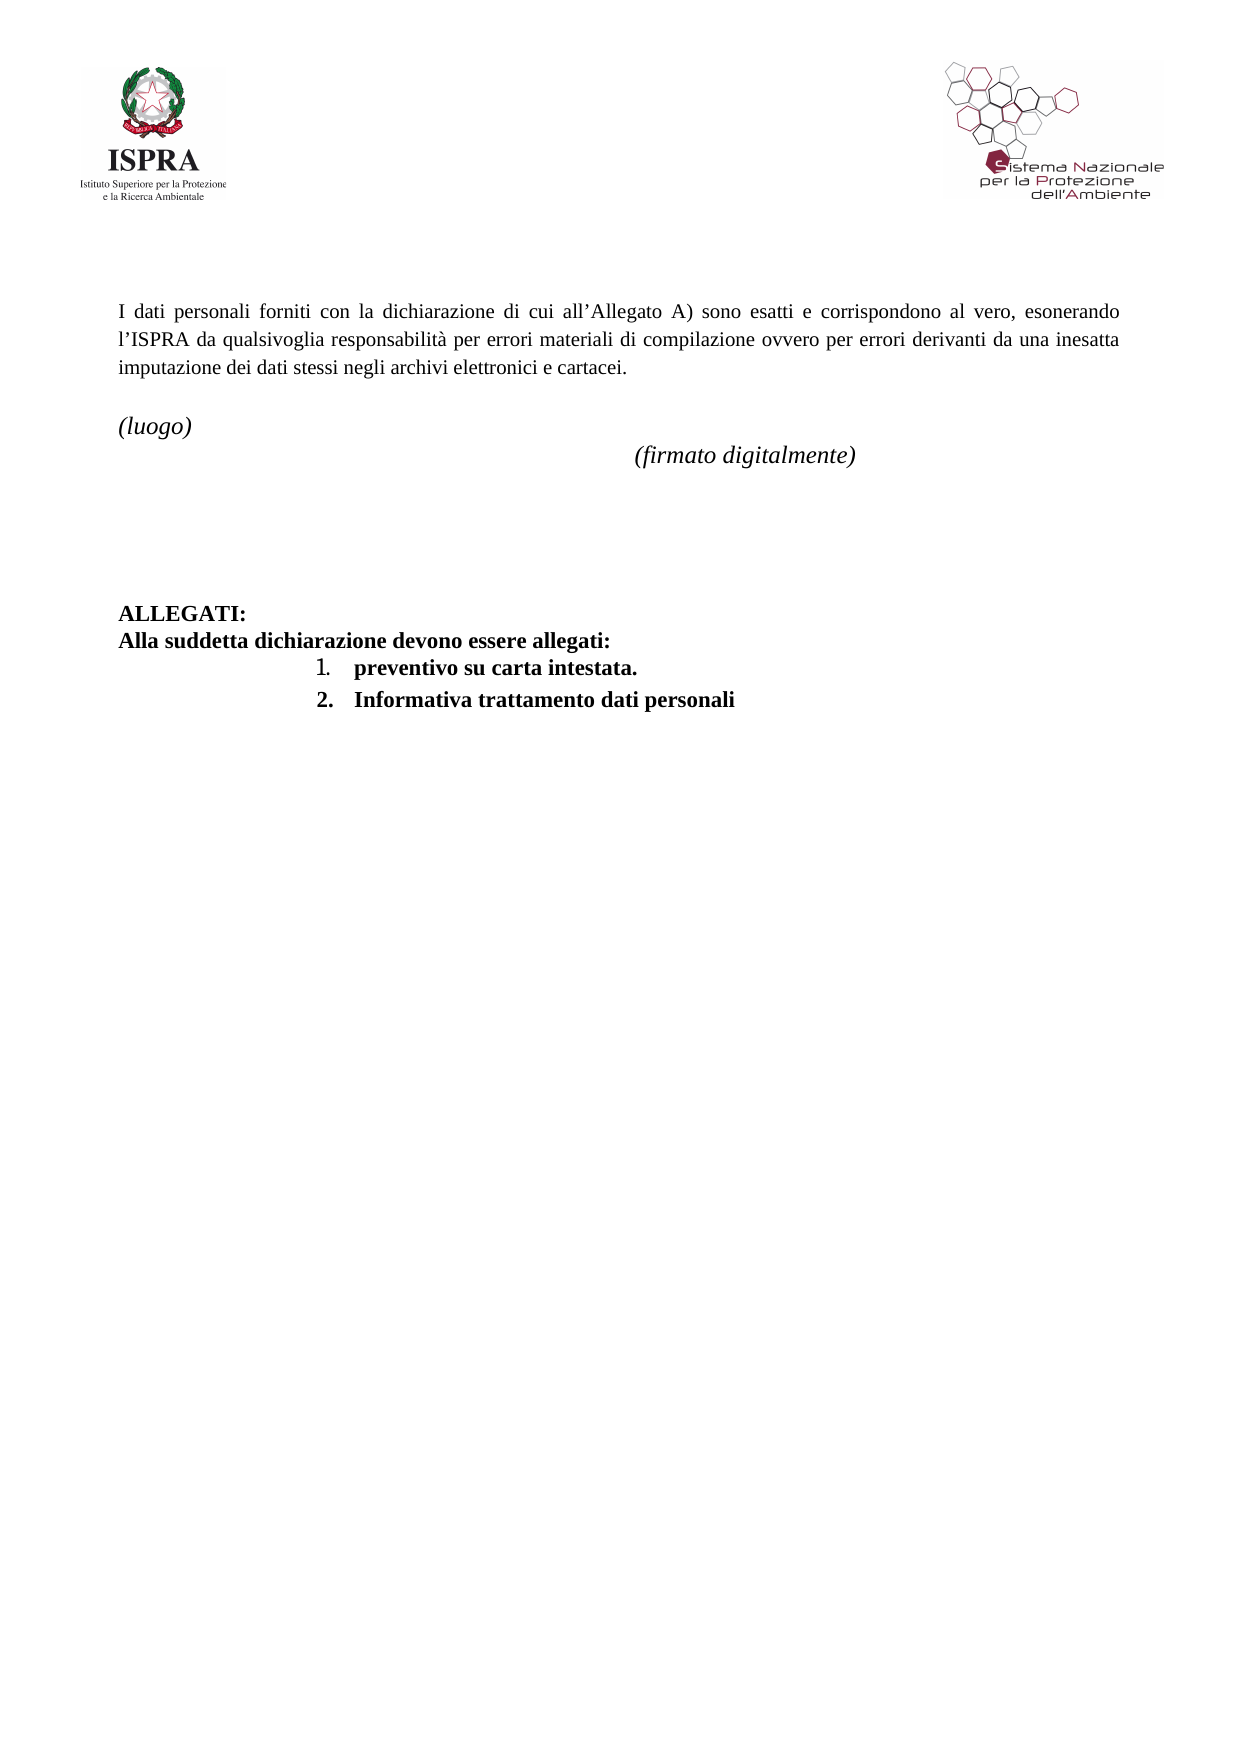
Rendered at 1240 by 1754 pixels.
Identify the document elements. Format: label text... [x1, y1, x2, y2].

text (luogo) [118, 411, 1121, 440]
list preventivo su carta intestata. [316, 653, 1121, 682]
text Alla suddetta dichiarazione devono essere allegati: [118, 627, 1121, 653]
text ALLEGATI: [118, 600, 1121, 627]
text I dati personali forniti con la dichiarazione di cui all’Allegato A) sono esatti e corrispondono al vero, esonerando l’ISPRA da qualsivoglia responsabilità per errori materiali di compilazione ovvero per errori derivanti da una inesatta imputazione dei dati stessi negli archivi elettronici e cartacei. [118, 299, 1121, 379]
list Informativa trattamento dati personali [316, 686, 1121, 712]
text (firmato digitalmente) [561, 440, 1121, 468]
